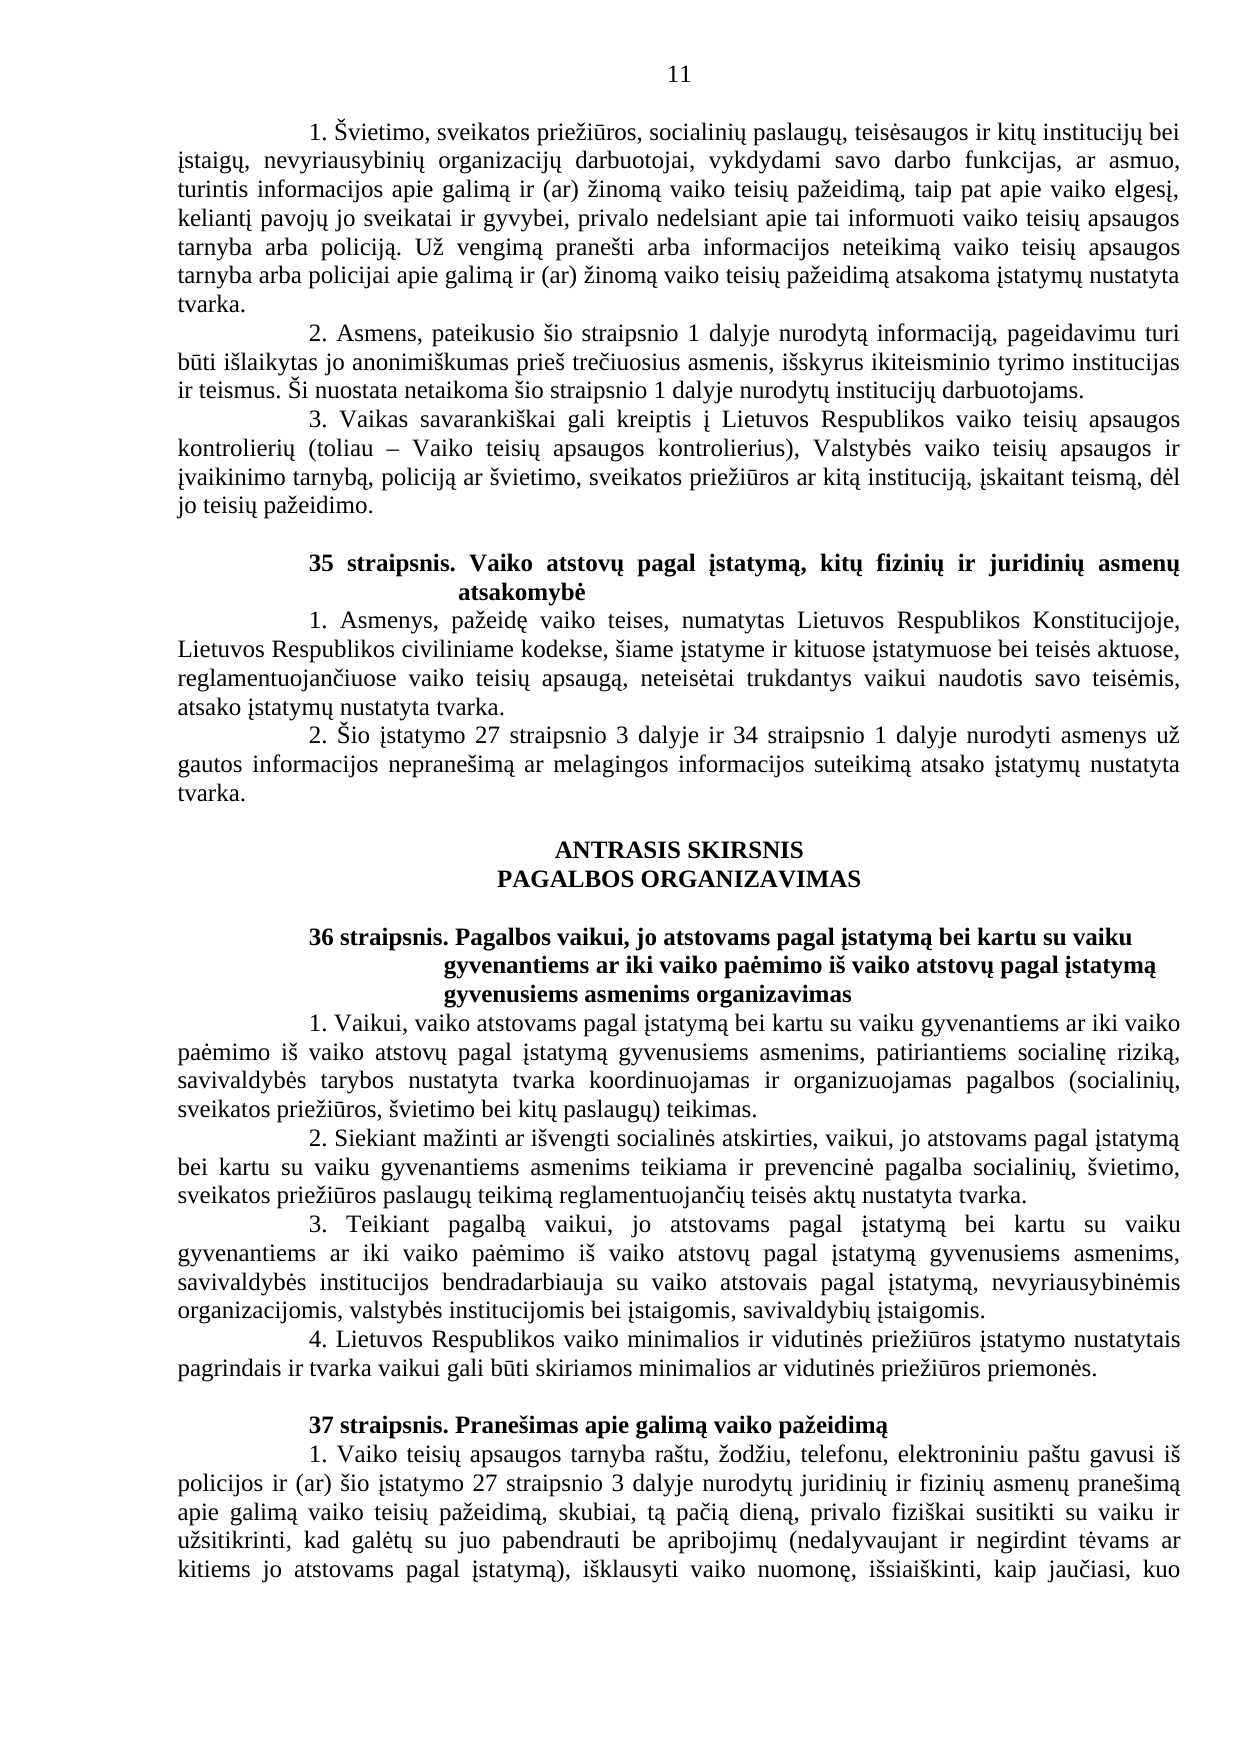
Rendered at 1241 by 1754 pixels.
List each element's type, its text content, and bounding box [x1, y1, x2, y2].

text 1. Asmenys, pažeidę vaiko teises, numatytas Lietuvos Respublikos Konstitucijoje, Lietuvos Respublikos civiliniame kodekse, šiame įstatyme ir kituose įstatymuose bei teisės aktuose, reglamentuojančiuose vaiko teisių apsaugą, neteisėtai trukdantys vaikui naudotis savo teisėmis, atsako įstatymų nustatyta tvarka. [177, 605, 1181, 720]
text 3. Vaikas savarankiškai gali kreiptis į Lietuvos Respublikos vaiko teisių apsaugos kontrolierių (toliau – Vaiko teisių apsaugos kontrolierius), Valstybės vaiko teisių apsaugos ir įvaikinimo tarnybą, policiją ar švietimo, sveikatos priežiūros ar kitą instituciją, įskaitant teismą, dėl jo teisių pažeidimo. [177, 404, 1181, 519]
text 37 straipsnis. Pranešimas apie galimą vaiko pažeidimą [177, 1410, 1181, 1439]
text 4. Lietuvos Respublikos vaiko minimalios ir vidutinės priežiūros įstatymo nustatytais pagrindais ir tvarka vaikui gali būti skiriamos minimalios ar vidutinės priežiūros priemonės. [177, 1324, 1181, 1382]
text PAGALBOS ORGANIZAVIMAS [177, 864, 1181, 893]
text 1. Vaikui, vaiko atstovams pagal įstatymą bei kartu su vaiku gyvenantiems ar iki vaiko paėmimo iš vaiko atstovų pagal įstatymą gyvenusiems asmenims, patiriantiems socialinę riziką, savivaldybės tarybos nustatyta tvarka koordinuojamas ir organizuojamas pagalbos (socialinių, sveikatos priežiūros, švietimo bei kitų paslaugų) teikimas. [177, 1008, 1181, 1123]
text 35 straipsnis. Vaiko atstovų pagal įstatymą, kitų fizinių ir juridinių asmenų atsakomybė [308, 548, 1181, 605]
text gyvenusiems asmenims organizavimas [308, 979, 1181, 1008]
text 1. Vaiko teisių apsaugos tarnyba raštu, žodžiu, telefonu, elektroniniu paštu gavusi iš policijos ir (ar) šio įstatymo 27 straipsnio 3 dalyje nurodytų juridinių ir fizinių asmenų pranešimą apie galimą vaiko teisių pažeidimą, skubiai, tą pačią dieną, privalo fiziškai susitikti su vaiku ir užsitikrinti, kad galėtų su juo pabendrauti be apribojimų (nedalyvaujant ir negirdint tėvams ar kitiems jo atstovams pagal įstatymą), išklausyti vaiko nuomonę, išsiaiškinti, kaip jaučiasi, kuo [177, 1439, 1181, 1583]
text 1. Švietimo, sveikatos priežiūros, socialinių paslaugų, teisėsaugos ir kitų institucijų bei įstaigų, nevyriausybinių organizacijų darbuotojai, vykdydami savo darbo funkcijas, ar asmuo, turintis informacijos apie galimą ir (ar) žinomą vaiko teisių pažeidimą, taip pat apie vaiko elgesį, keliantį pavojų jo sveikatai ir gyvybei, privalo nedelsiant apie tai informuoti vaiko teisių apsaugos tarnyba arba policiją. Už vengimą pranešti arba informacijos neteikimą vaiko teisių apsaugos tarnyba arba policijai apie galimą ir (ar) žinomą vaiko teisių pažeidimą atsakoma įstatymų nustatyta tvarka. [177, 117, 1181, 318]
text 2. Šio įstatymo 27 straipsnio 3 dalyje ir 34 straipsnio 1 dalyje nurodyti asmenys už gautos informacijos nepranešimą ar melagingos informacijos suteikimą atsako įstatymų nustatyta tvarka. [177, 720, 1181, 807]
text ANTRASIS SKIRSNIS [177, 835, 1181, 864]
text 2. Siekiant mažinti ar išvengti socialinės atskirties, vaikui, jo atstovams pagal įstatymą bei kartu su vaiku gyvenantiems asmenims teikiama ir prevencinė pagalba socialinių, švietimo, sveikatos priežiūros paslaugų teikimą reglamentuojančių teisės aktų nustatyta tvarka. [177, 1123, 1181, 1209]
text 2. Asmens, pateikusio šio straipsnio 1 dalyje nurodytą informaciją, pageidavimu turi būti išlaikytas jo anonimiškumas prieš trečiuosius asmenis, išskyrus ikiteisminio tyrimo institucijas ir teismus. Ši nuostata netaikoma šio straipsnio 1 dalyje nurodytų institucijų darbuotojams. [177, 318, 1181, 404]
text 36 straipsnis. Pagalbos vaikui, jo atstovams pagal įstatymą bei kartu su vaiku [177, 922, 1181, 950]
text 3. Teikiant pagalbą vaikui, jo atstovams pagal įstatymą bei kartu su vaiku gyvenantiems ar iki vaiko paėmimo iš vaiko atstovų pagal įstatymą gyvenusiems asmenims, savivaldybės institucijos bendradarbiauja su vaiko atstovais pagal įstatymą, nevyriausybinėmis organizacijomis, valstybės institucijomis bei įstaigomis, savivaldybių įstaigomis. [177, 1209, 1181, 1324]
text gyvenantiems ar iki vaiko paėmimo iš vaiko atstovų pagal įstatymą [308, 950, 1181, 979]
